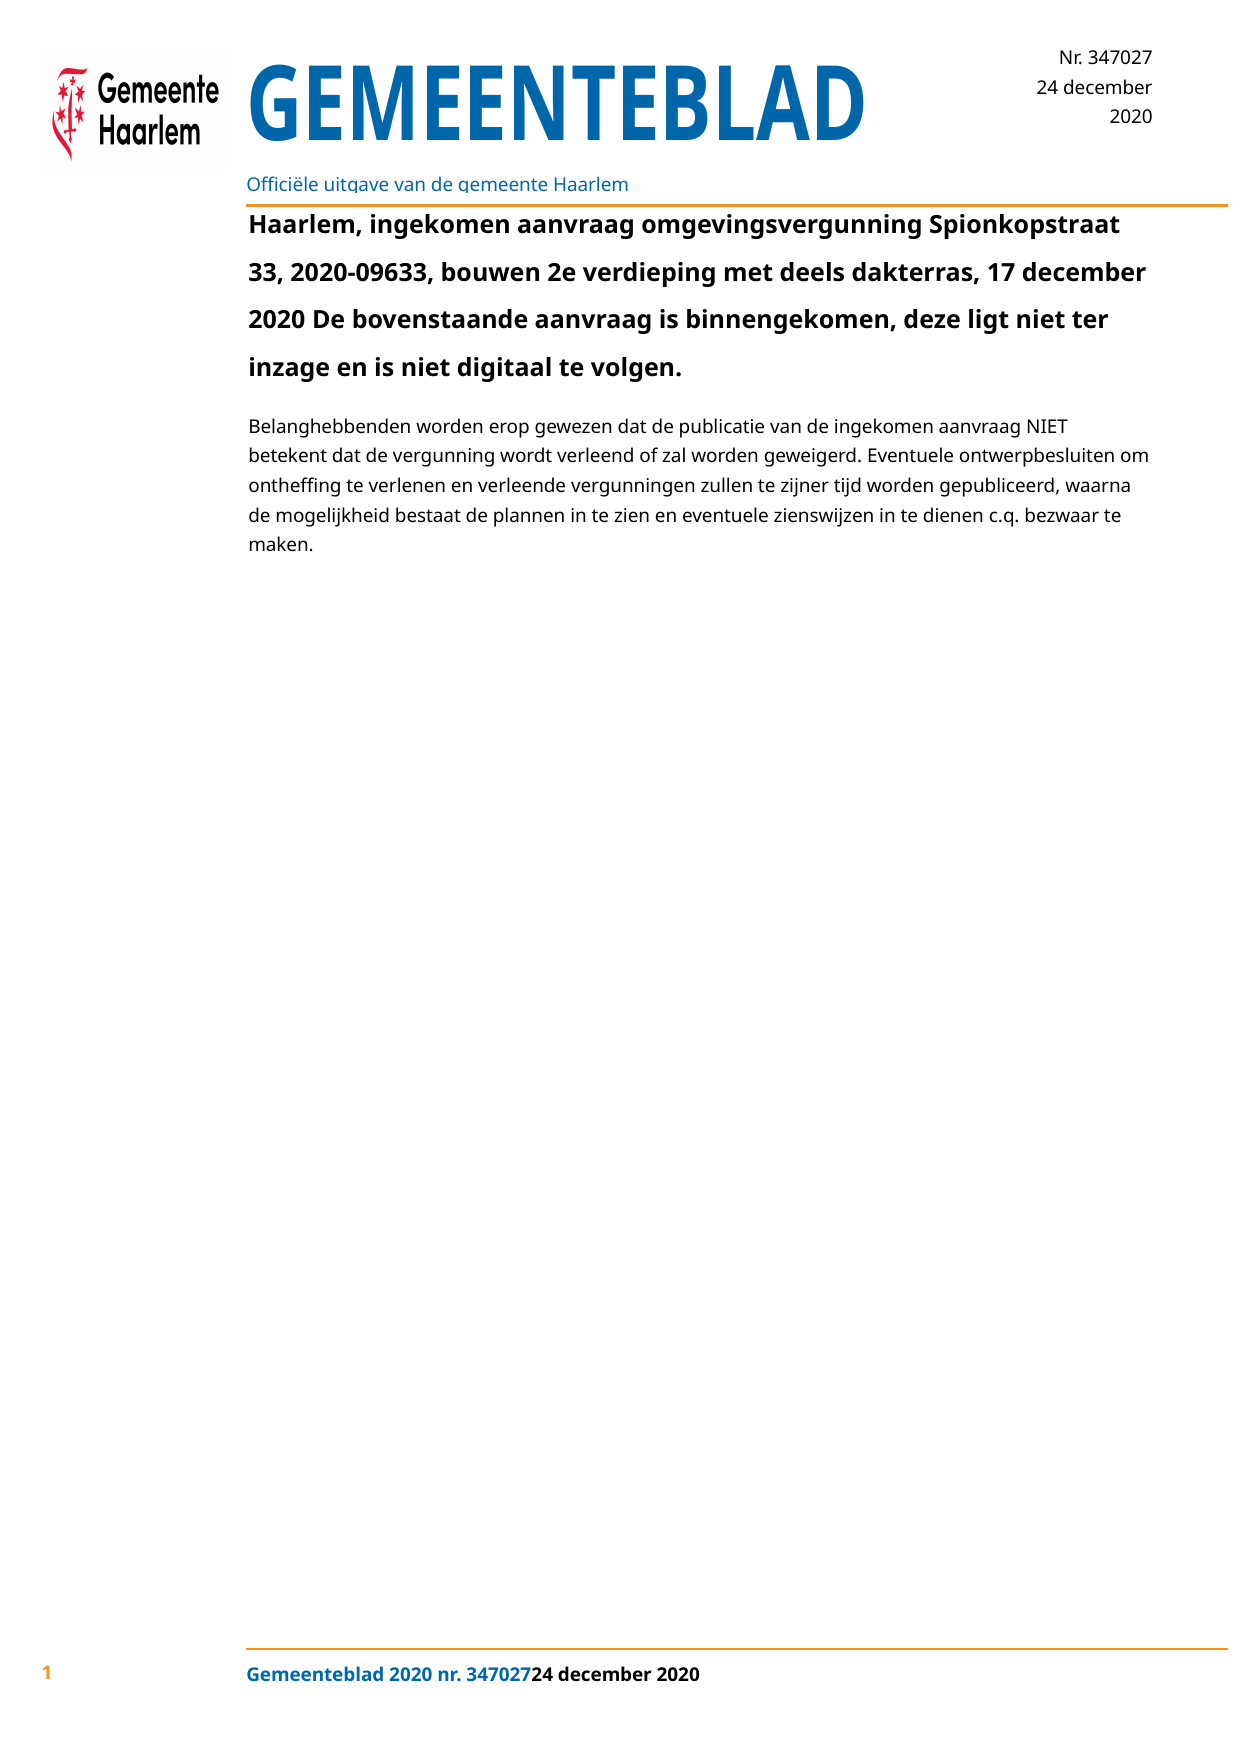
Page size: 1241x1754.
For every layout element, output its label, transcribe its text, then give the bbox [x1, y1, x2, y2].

text Belanghebbenden worden erop gewezen dat de publicatie van de ingekomen aanvraag NIET betekent dat de vergunning wordt verleend of zal worden geweigerd. Eventuele ontwerpbesluiten om ontheffing te verlenen en verleende vergunningen zullen te zijner tijd worden gepubliceerd, waarna de mogelijkheid bestaat de plannen in te zien en eventuele zienswijzen in te dienen c.q. bezwaar te maken. [248, 413, 1152, 557]
picture [41, 47, 231, 172]
text Haarlem, ingekomen aanvraag omgevingsvergunning Spionkopstraat 33, 2020-09633, bouwen 2e verdieping met deels dakterras, 17 december 2020 De bovenstaande aanvraag is binnengekomen, deze ligt niet ter inzage en is niet digitaal te volgen. [248, 207, 1152, 384]
